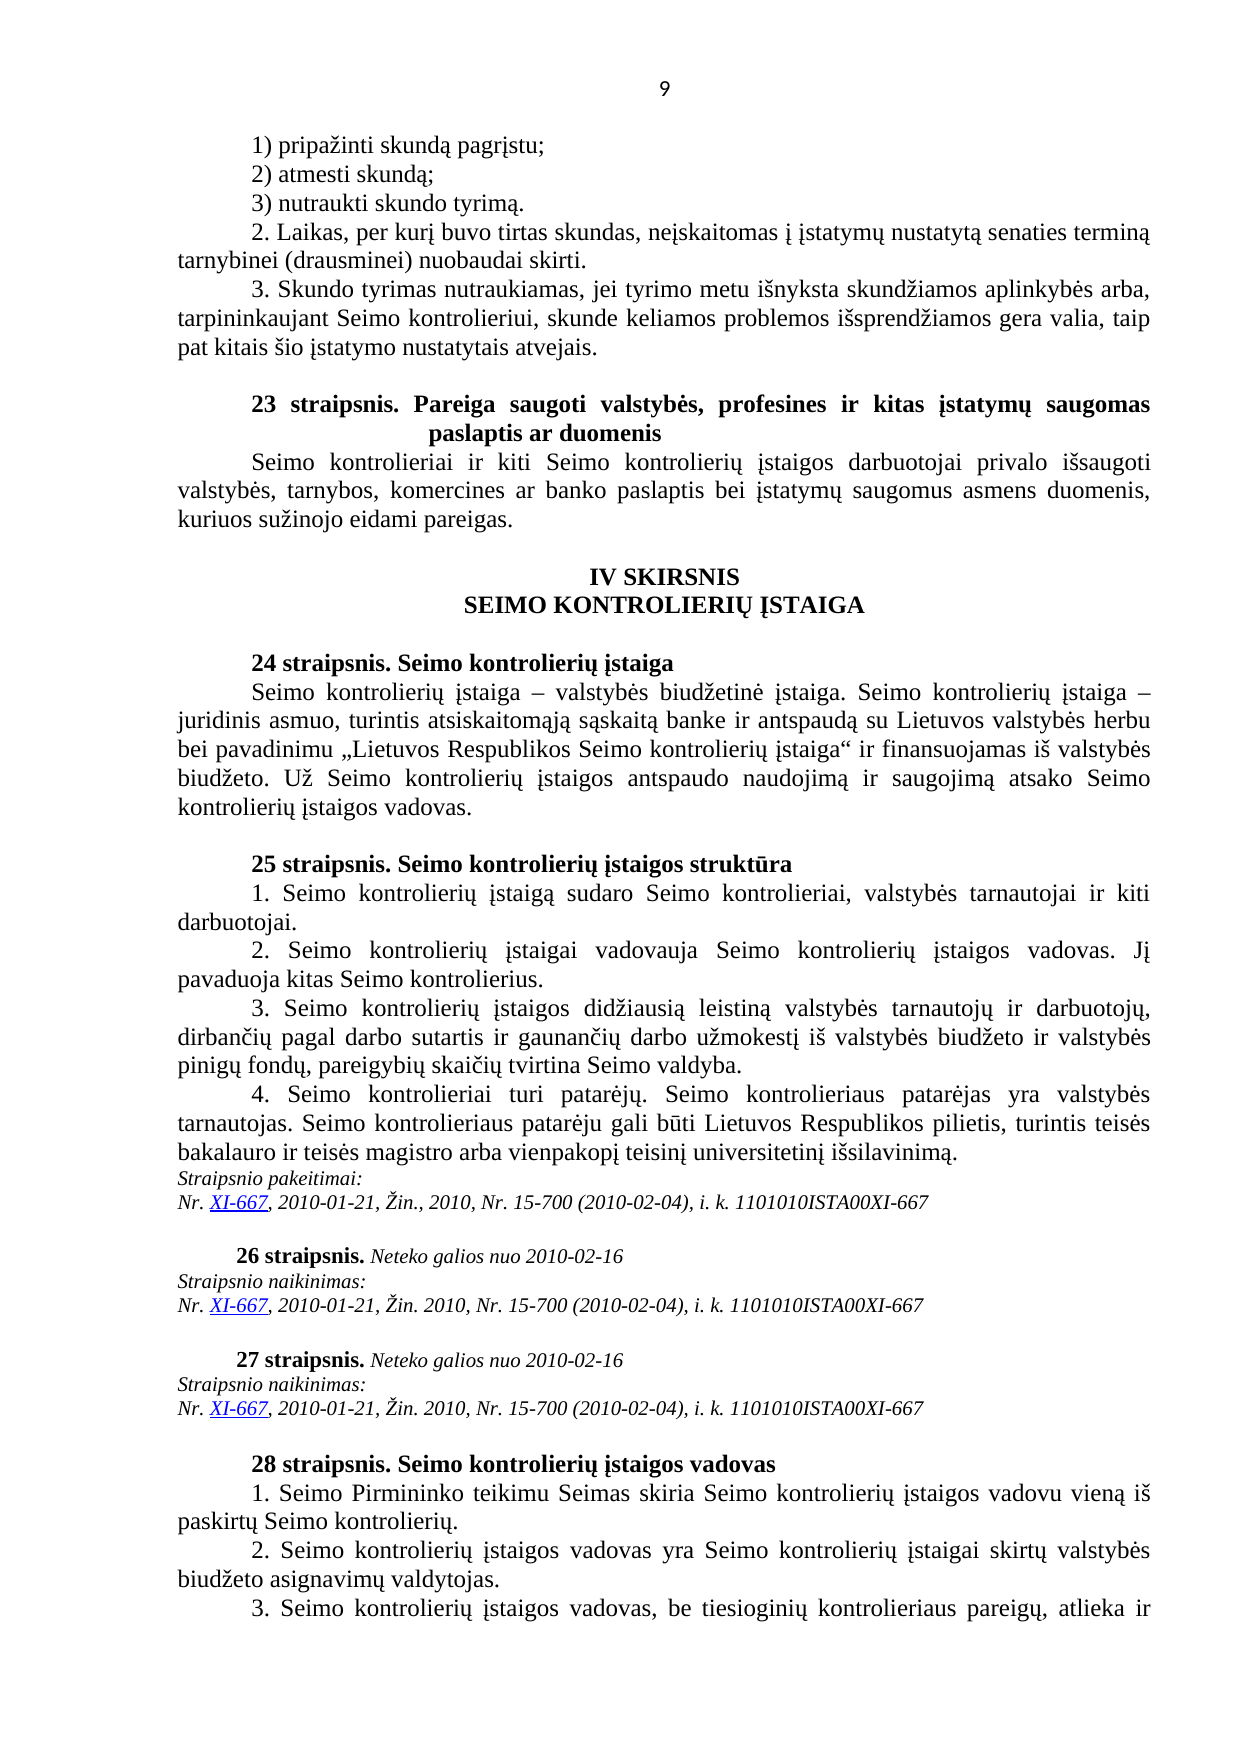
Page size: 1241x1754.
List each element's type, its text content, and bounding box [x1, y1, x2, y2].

text Straipsnio naikinimas: [177, 1269, 1152, 1293]
text 25 straipsnis. Seimo kontrolierių įstaigos struktūra [177, 849, 1152, 878]
text Nr. XI-667, 2010-01-21, Žin., 2010, Nr. 15-700 (2010-02-04), i. k. 1101010ISTA00XI-667 [177, 1190, 1152, 1214]
text 2. Seimo kontrolierių įstaigai vadovauja Seimo kontrolierių įstaigos vadovas. Jį pavaduoja kitas Seimo kontrolierius. [177, 936, 1152, 993]
text 2. Seimo kontrolierių įstaigos vadovas yra Seimo kontrolierių įstaigai skirtų valstybės biudžeto asignavimų valdytojas. [177, 1535, 1152, 1593]
text 3. Seimo kontrolierių įstaigos didžiausią leistiną valstybės tarnautojų ir darbuotojų, dirbančių pagal darbo sutartis ir gaunančių darbo užmokestį iš valstybės biudžeto ir valstybės pinigų fondų, pareigybių skaičių tvirtina Seimo valdyba. [177, 993, 1152, 1079]
text 3. Skundo tyrimas nutraukiamas, jei tyrimo metu išnyksta skundžiamos aplinkybės arba, tarpininkaujant Seimo kontrolieriui, skunde keliamos problemos išsprendžiamos gera valia, taip pat kitais šio įstatymo nustatytais atvejais. [177, 274, 1152, 361]
text Straipsnio pakeitimai: [177, 1166, 1152, 1190]
text 1) pripažinti skundą pagrįstu; [177, 131, 1152, 159]
text 28 straipsnis. Seimo kontrolierių įstaigos vadovas [177, 1449, 1152, 1478]
text 24 straipsnis. Seimo kontrolierių įstaiga [177, 648, 1152, 677]
text Straipsnio naikinimas: [177, 1372, 1152, 1396]
text Nr. XI-667, 2010-01-21, Žin. 2010, Nr. 15-700 (2010-02-04), i. k. 1101010ISTA00XI-667 [177, 1396, 1152, 1420]
text 23 straipsnis. Pareiga saugoti valstybės, profesines ir kitas įstatymų saugomas paslaptis ar duomenis [251, 389, 1152, 447]
text 4. Seimo kontrolieriai turi patarėjų. Seimo kontrolieriaus patarėjas yra valstybės tarnautojas. Seimo kontrolieriaus patarėju gali būti Lietuvos Respublikos pilietis, turintis teisės bakalauro ir teisės magistro arba vienpakopį teisinį universitetinį išsilavinimą. [177, 1079, 1152, 1166]
text 2) atmesti skundą; [177, 159, 1152, 188]
text 2. Laikas, per kurį buvo tirtas skundas, neįskaitomas į įstatymų nustatytą senaties terminą tarnybinei (drausminei) nuobaudai skirti. [177, 217, 1152, 274]
text 1. Seimo kontrolierių įstaigą sudaro Seimo kontrolieriai, valstybės tarnautojai ir kiti darbuotojai. [177, 878, 1152, 936]
text 3. Seimo kontrolierių įstaigos vadovas, be tiesioginių kontrolieriaus pareigų, atlieka ir [177, 1593, 1152, 1621]
text 26 straipsnis. Neteko galios nuo 2010-02-16 [177, 1242, 1152, 1269]
text 3) nutraukti skundo tyrimą. [177, 188, 1152, 217]
text Seimo kontrolierių įstaiga – valstybės biudžetinė įstaiga. Seimo kontrolierių įstaiga – juridinis asmuo, turintis atsiskaitomąją sąskaitą banke ir antspaudą su Lietuvos valstybės herbu bei pavadinimu „Lietuvos Respublikos Seimo kontrolierių įstaiga“ ir finansuojamas iš valstybės biudžeto. Už Seimo kontrolierių įstaigos antspaudo naudojimą ir saugojimą atsako Seimo kontrolierių įstaigos vadovas. [177, 677, 1152, 821]
text 1. Seimo Pirmininko teikimu Seimas skiria Seimo kontrolierių įstaigos vadovu vieną iš paskirtų Seimo kontrolierių. [177, 1478, 1152, 1535]
text Seimo kontrolieriai ir kiti Seimo kontrolierių įstaigos darbuotojai privalo išsaugoti valstybės, tarnybos, komercines ar banko paslaptis bei įstatymų saugomus asmens duomenis, kuriuos sužinojo eidami pareigas. [177, 447, 1152, 533]
text SEIMO KONTROLIERIŲ ĮSTAIGA [177, 591, 1152, 619]
text Nr. XI-667, 2010-01-21, Žin. 2010, Nr. 15-700 (2010-02-04), i. k. 1101010ISTA00XI-667 [177, 1293, 1152, 1317]
text 27 straipsnis. Neteko galios nuo 2010-02-16 [177, 1346, 1152, 1372]
text IV SKIRSNIS [177, 562, 1152, 591]
